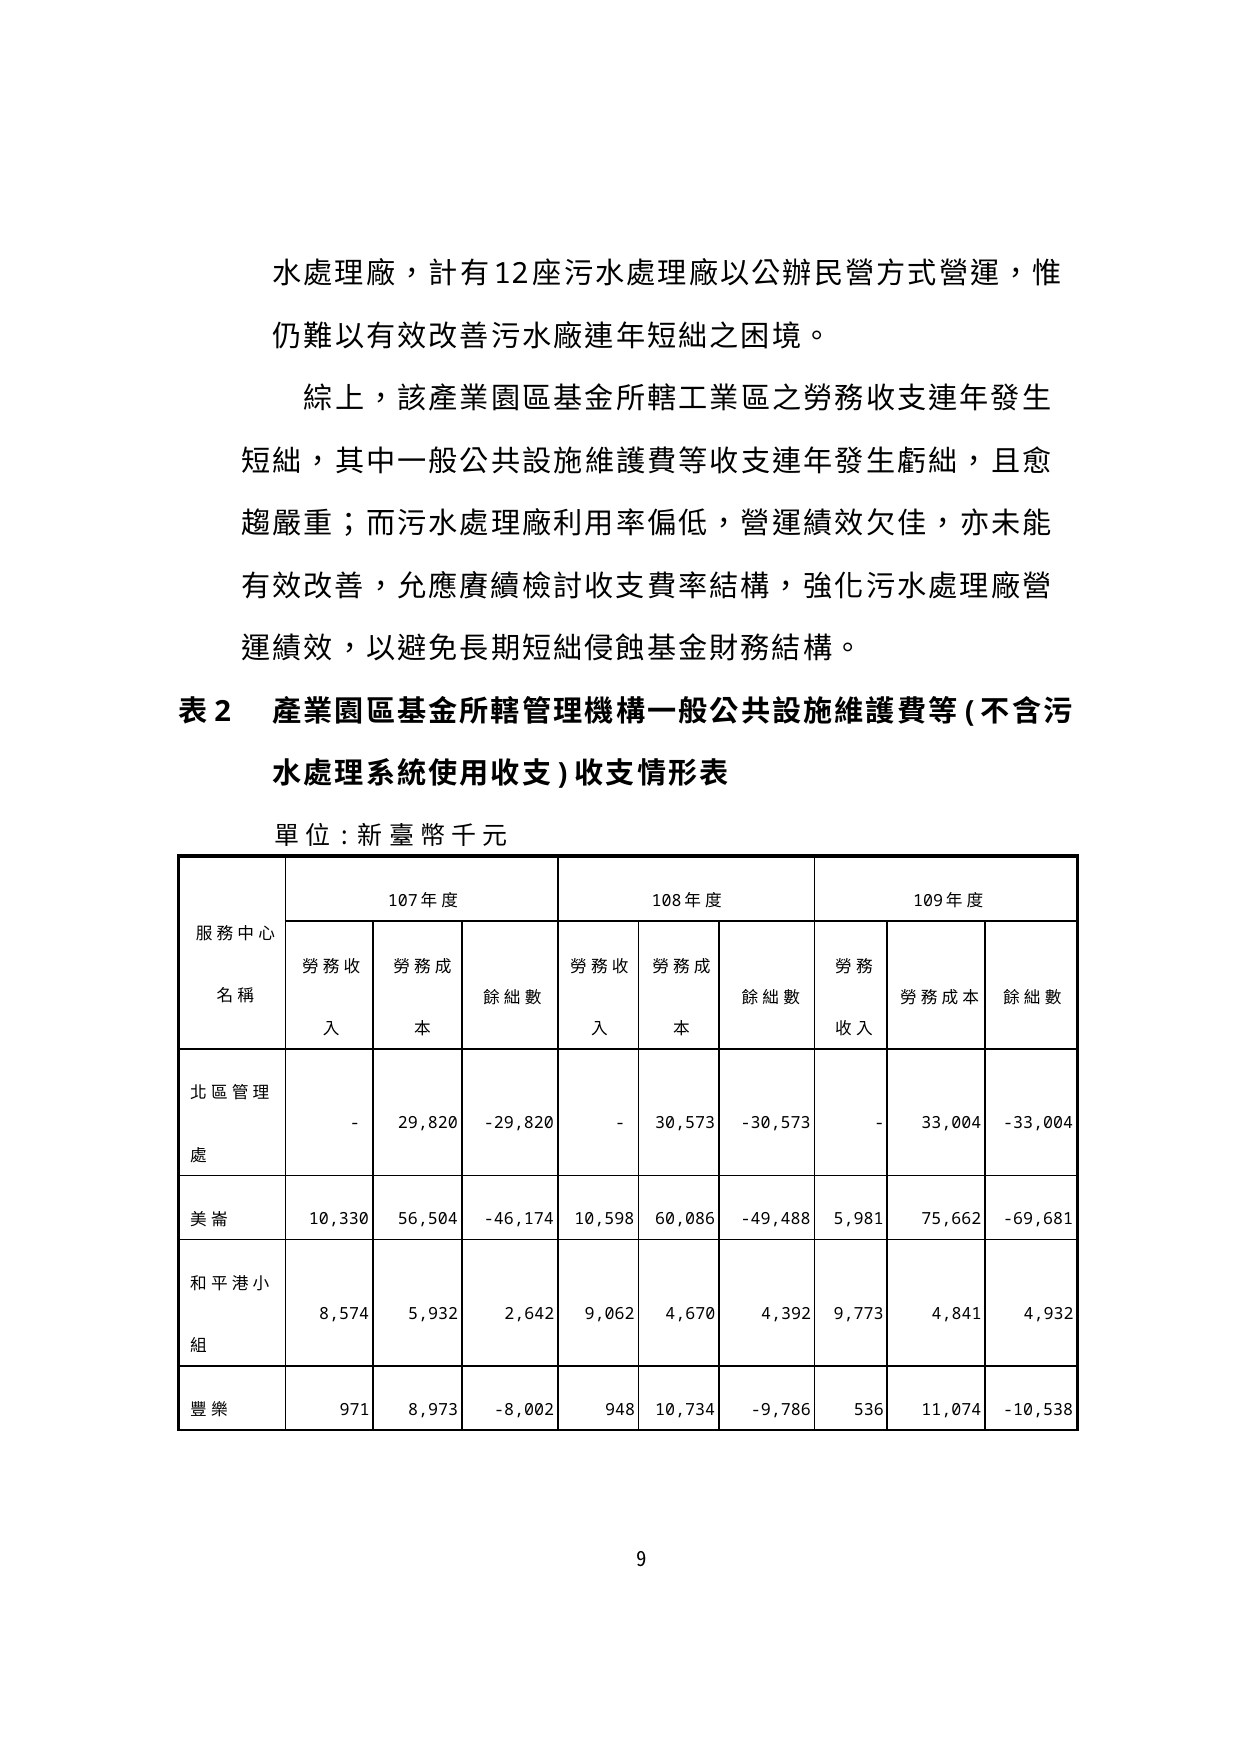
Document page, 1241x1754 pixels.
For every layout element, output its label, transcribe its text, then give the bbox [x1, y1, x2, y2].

table_cell 8,574 [286, 1240, 372, 1365]
table_cell 29,820 [374, 1050, 461, 1174]
table_cell -49,488 [720, 1176, 814, 1239]
table_cell 豐樂 [180, 1367, 285, 1429]
table_cell 11,074 [888, 1367, 984, 1429]
table_cell 美崙 [180, 1176, 285, 1239]
table_cell 4,670 [639, 1240, 718, 1365]
table_cell 北區管理處 [180, 1050, 285, 1174]
table_cell 4,392 [720, 1240, 814, 1365]
table_cell 餘絀數 [463, 922, 557, 1048]
table_cell -10,538 [986, 1367, 1076, 1429]
table_cell 勞務收入 [286, 922, 372, 1048]
table_cell -29,820 [463, 1050, 557, 1174]
table_cell -30,573 [720, 1050, 814, 1174]
table_header 108年度 [559, 858, 814, 920]
table_cell 餘絀數 [720, 922, 814, 1048]
text 水處理廠，計有12座污水處理廠以公辦民營方式營運，惟仍難以有效改善污水廠連年短絀之困境。 [266, 229, 1063, 354]
table_header 109年度 [815, 858, 1076, 920]
text 表2 產業園區基金所轄管理機構一般公共設施維護費等(不含污水處理系統使用收支)收支情形表 單位:新臺幣千元 [177, 667, 1076, 854]
text 綜上，該產業園區基金所轄工業區之勞務收支連年發生短絀，其中一般公共設施維護費等收支連年發生虧絀，且愈趨嚴重；而污水處理廠利用率偏低，營運績效欠佳，亦未能有效改善，允應賡續檢討收支費率結構，強化污水處理廠營運績效，以避免長期短絀侵蝕基金財務結構。 [236, 354, 1063, 667]
table_cell - [286, 1050, 372, 1174]
table_cell 5,981 [815, 1176, 886, 1239]
table_cell -8,002 [463, 1367, 557, 1429]
table_cell 勞務收入 [559, 922, 638, 1048]
table_header 107年度 [286, 858, 557, 920]
table_cell 餘絀數 [986, 922, 1076, 1048]
table_cell -9,786 [720, 1367, 814, 1429]
table_cell 8,973 [374, 1367, 461, 1429]
table_cell 75,662 [888, 1176, 984, 1239]
table_cell 4,932 [986, 1240, 1076, 1365]
table_cell 33,004 [888, 1050, 984, 1174]
table_cell -46,174 [463, 1176, 557, 1239]
table_cell 10,330 [286, 1176, 372, 1239]
table_cell - [815, 1050, 886, 1174]
table_cell 勞務成本 [888, 922, 984, 1048]
table_cell 30,573 [639, 1050, 718, 1174]
table_header 服務中心名稱 [180, 858, 285, 1048]
table_cell 60,086 [639, 1176, 718, 1239]
table_cell 勞務收入 [815, 922, 886, 1048]
table_cell 勞務成本 [374, 922, 461, 1048]
table_cell - [559, 1050, 638, 1174]
table_cell 2,642 [463, 1240, 557, 1365]
table_cell -33,004 [986, 1050, 1076, 1174]
table_cell 10,734 [639, 1367, 718, 1429]
table_cell -69,681 [986, 1176, 1076, 1239]
table_cell 971 [286, 1367, 372, 1429]
table_cell 948 [559, 1367, 638, 1429]
table_cell 9,773 [815, 1240, 886, 1365]
table_cell 和平港小組 [180, 1240, 285, 1365]
table_cell 4,841 [888, 1240, 984, 1365]
table_cell 勞務成本 [639, 922, 718, 1048]
table_cell 10,598 [559, 1176, 638, 1239]
table_cell 56,504 [374, 1176, 461, 1239]
table_cell 9,062 [559, 1240, 638, 1365]
table_cell 5,932 [374, 1240, 461, 1365]
table_cell 536 [815, 1367, 886, 1429]
